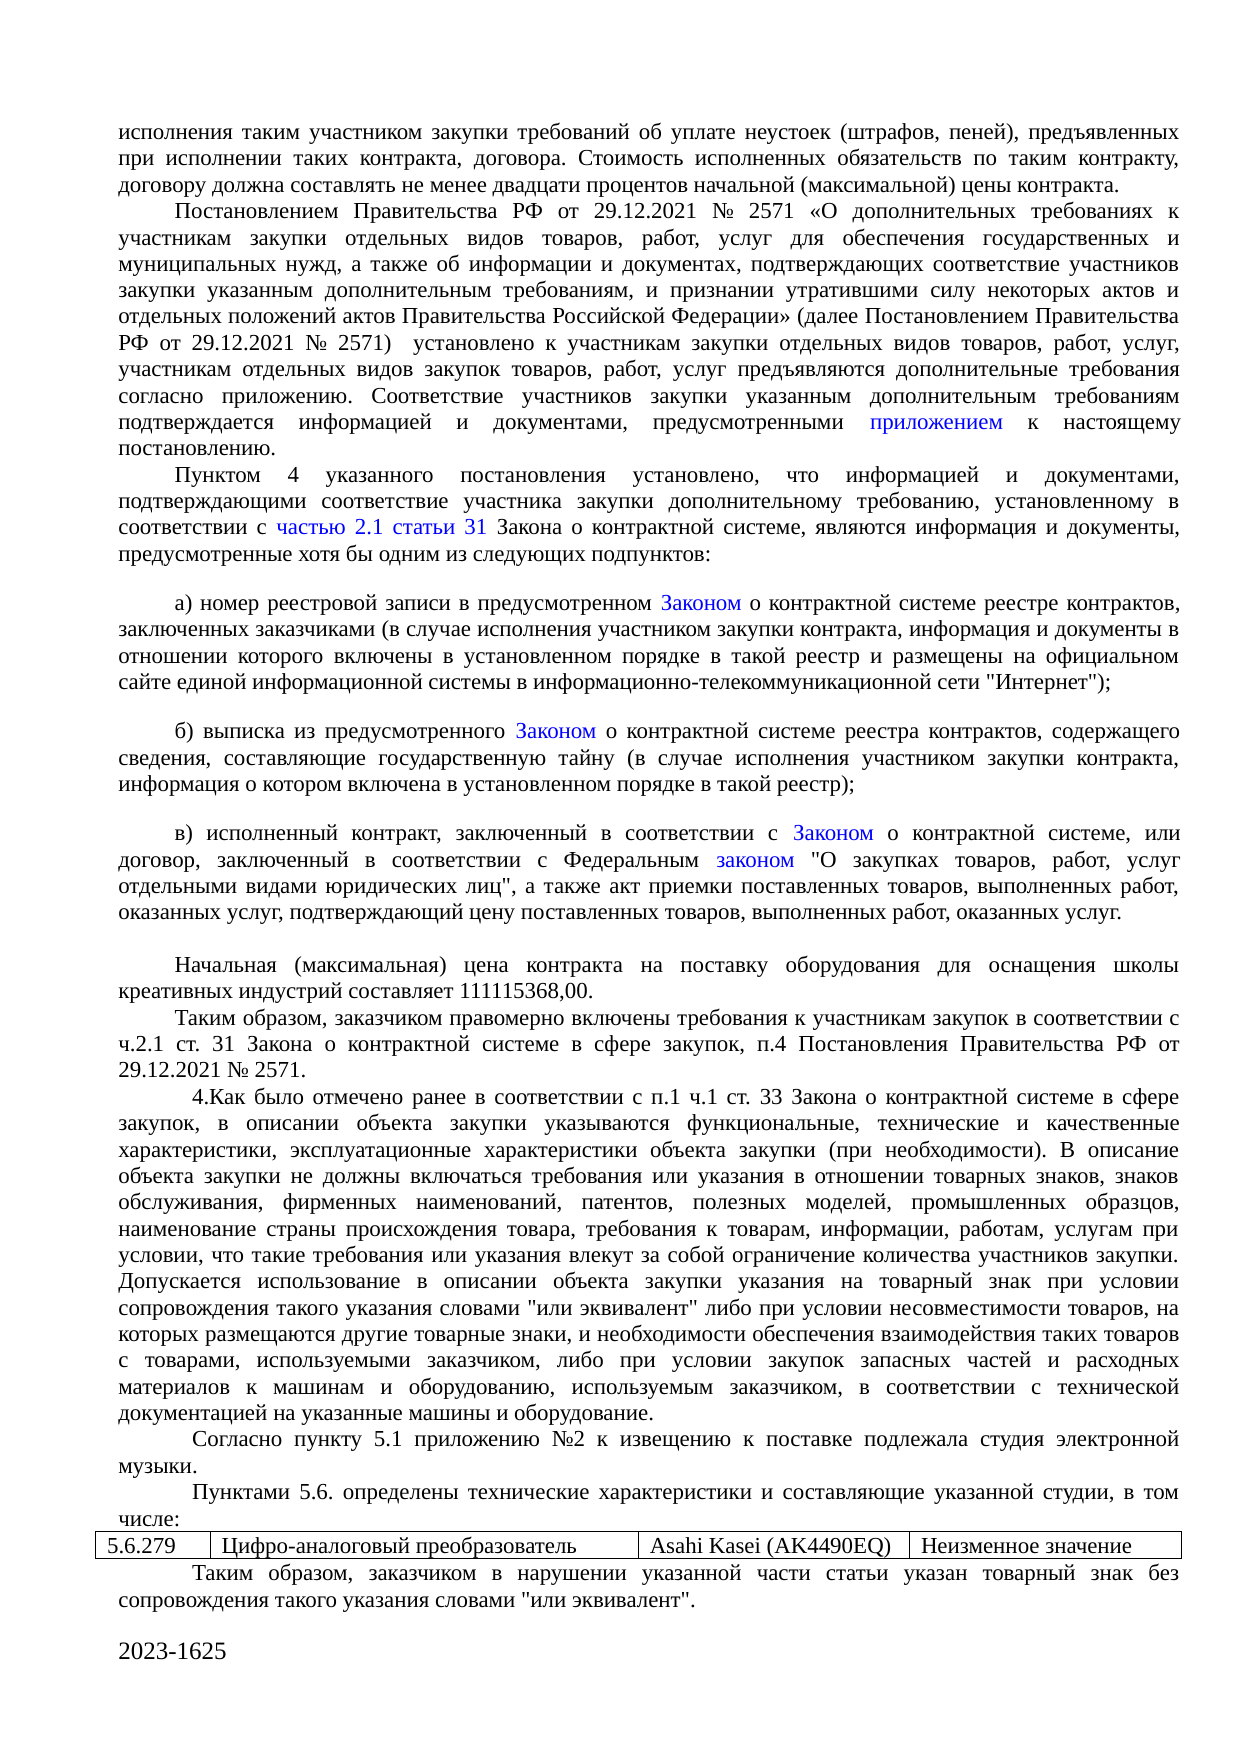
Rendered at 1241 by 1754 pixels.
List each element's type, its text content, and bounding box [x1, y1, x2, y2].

text Таким образом, заказчиком в нарушении указанной части статьи указан товарный знак без сопровождения такого указания словами "или эквивалент". [118, 1559, 1181, 1612]
text б) выписка из предусмотренного Законом о контрактной системе реестра контрактов, содержащего сведения, составляющие государственную тайну (в случае исполнения участником закупки контракта, информация о котором включена в установленном порядке в такой реестр); [118, 717, 1181, 796]
text а) номер реестровой записи в предусмотренном Законом о контрактной системе реестре контрактов, заключенных заказчиками (в случае исполнения участником закупки контракта, информация и документы в отношении которого включены в установленном порядке в такой реестр и размещены на официальном сайте единой информационной системы в информационно-телекоммуникационной сети "Интернет"); [118, 589, 1181, 694]
text исполнения таким участником закупки требований об уплате неустоек (штрафов, пеней), предъявленных при исполнении таких контракта, договора. Стоимость исполненных обязательств по таким контракту, договору должна составлять не менее двадцати процентов начальной (максимальной) цены контракта. [118, 118, 1181, 197]
table_header 5.6.279 [96, 1532, 210, 1558]
text Таким образом, заказчиком правомерно включены требования к участникам закупок в соответствии с ч.2.1 ст. 31 Закона о контрактной системе в сфере закупок, п.4 Постановления Правительства РФ от 29.12.2021 № 2571. [118, 1004, 1181, 1083]
text в) исполненный контракт, заключенный в соответствии с Законом о контрактной системе, или договор, заключенный в соответствии с Федеральным законом "О закупках товаров, работ, услуг отдельными видами юридических лиц", а также акт приемки поставленных товаров, выполненных работ, оказанных услуг, подтверждающий цену поставленных товаров, выполненных работ, оказанных услуг. [118, 819, 1181, 925]
text 4.Как было отмечено ранее в соответствии с п.1 ч.1 ст. 33 Закона о контрактной системе в сфере закупок, в описании объекта закупки указываются функциональные, технические и качественные характеристики, эксплуатационные характеристики объекта закупки (при необходимости). В описание объекта закупки не должны включаться требования или указания в отношении товарных знаков, знаков обслуживания, фирменных наименований, патентов, полезных моделей, промышленных образцов, наименование страны происхождения товара, требования к товарам, информации, работам, услугам при условии, что такие требования или указания влекут за собой ограничение количества участников закупки. Допускается использование в описании объекта закупки указания на товарный знак при условии сопровождения такого указания словами "или эквивалент" либо при условии несовместимости товаров, на которых размещаются другие товарные знаки, и необходимости обеспечения взаимодействия таких товаров с товарами, используемыми заказчиком, либо при условии закупок запасных частей и расходных материалов к машинам и оборудованию, используемым заказчиком, в соответствии с технической документацией на указанные машины и оборудование. [118, 1083, 1181, 1426]
text Постановлением Правительства РФ от 29.12.2021 № 2571 «О дополнительных требованиях к участникам закупки отдельных видов товаров, работ, услуг для обеспечения государственных и муниципальных нужд, а также об информации и документах, подтверждающих соответствие участников закупки указанным дополнительным требованиям, и признании утратившими силу некоторых актов и отдельных положений актов Правительства Российской Федерации» (далее Постановлением Правительства РФ от 29.12.2021 № 2571) установлено к участникам закупки отдельных видов товаров, работ, услуг, участникам отдельных видов закупок товаров, работ, услуг предъявляются дополнительные требования согласно приложению. Соответствие участников закупки указанным дополнительным требованиям подтверждается информацией и документами, предусмотренными приложением к настоящему постановлению. [118, 197, 1181, 461]
text Пунктом 4 указанного постановления установлено, что информацией и документами, подтверждающими соответствие участника закупки дополнительному требованию, установленному в соответствии с частью 2.1 статьи 31 Закона о контрактной системе, являются информация и документы, предусмотренные хотя бы одним из следующих подпунктов: [118, 461, 1181, 566]
table_header Неизменное значение [910, 1532, 1181, 1558]
table_header Цифро-аналоговый преобразователь [211, 1532, 638, 1558]
table_header Asahi Kasei (AK4490EQ) [639, 1532, 909, 1558]
text Пунктами 5.6. определены технические характеристики и составляющие указанной студии, в том числе: [118, 1478, 1181, 1531]
text Согласно пункту 5.1 приложению №2 к извещению к поставке подлежала студия электронной музыки. [118, 1426, 1181, 1478]
text Начальная (максимальная) цена контракта на поставку оборудования для оснащения школы креативных индустрий составляет 111115368,00. [118, 951, 1181, 1004]
